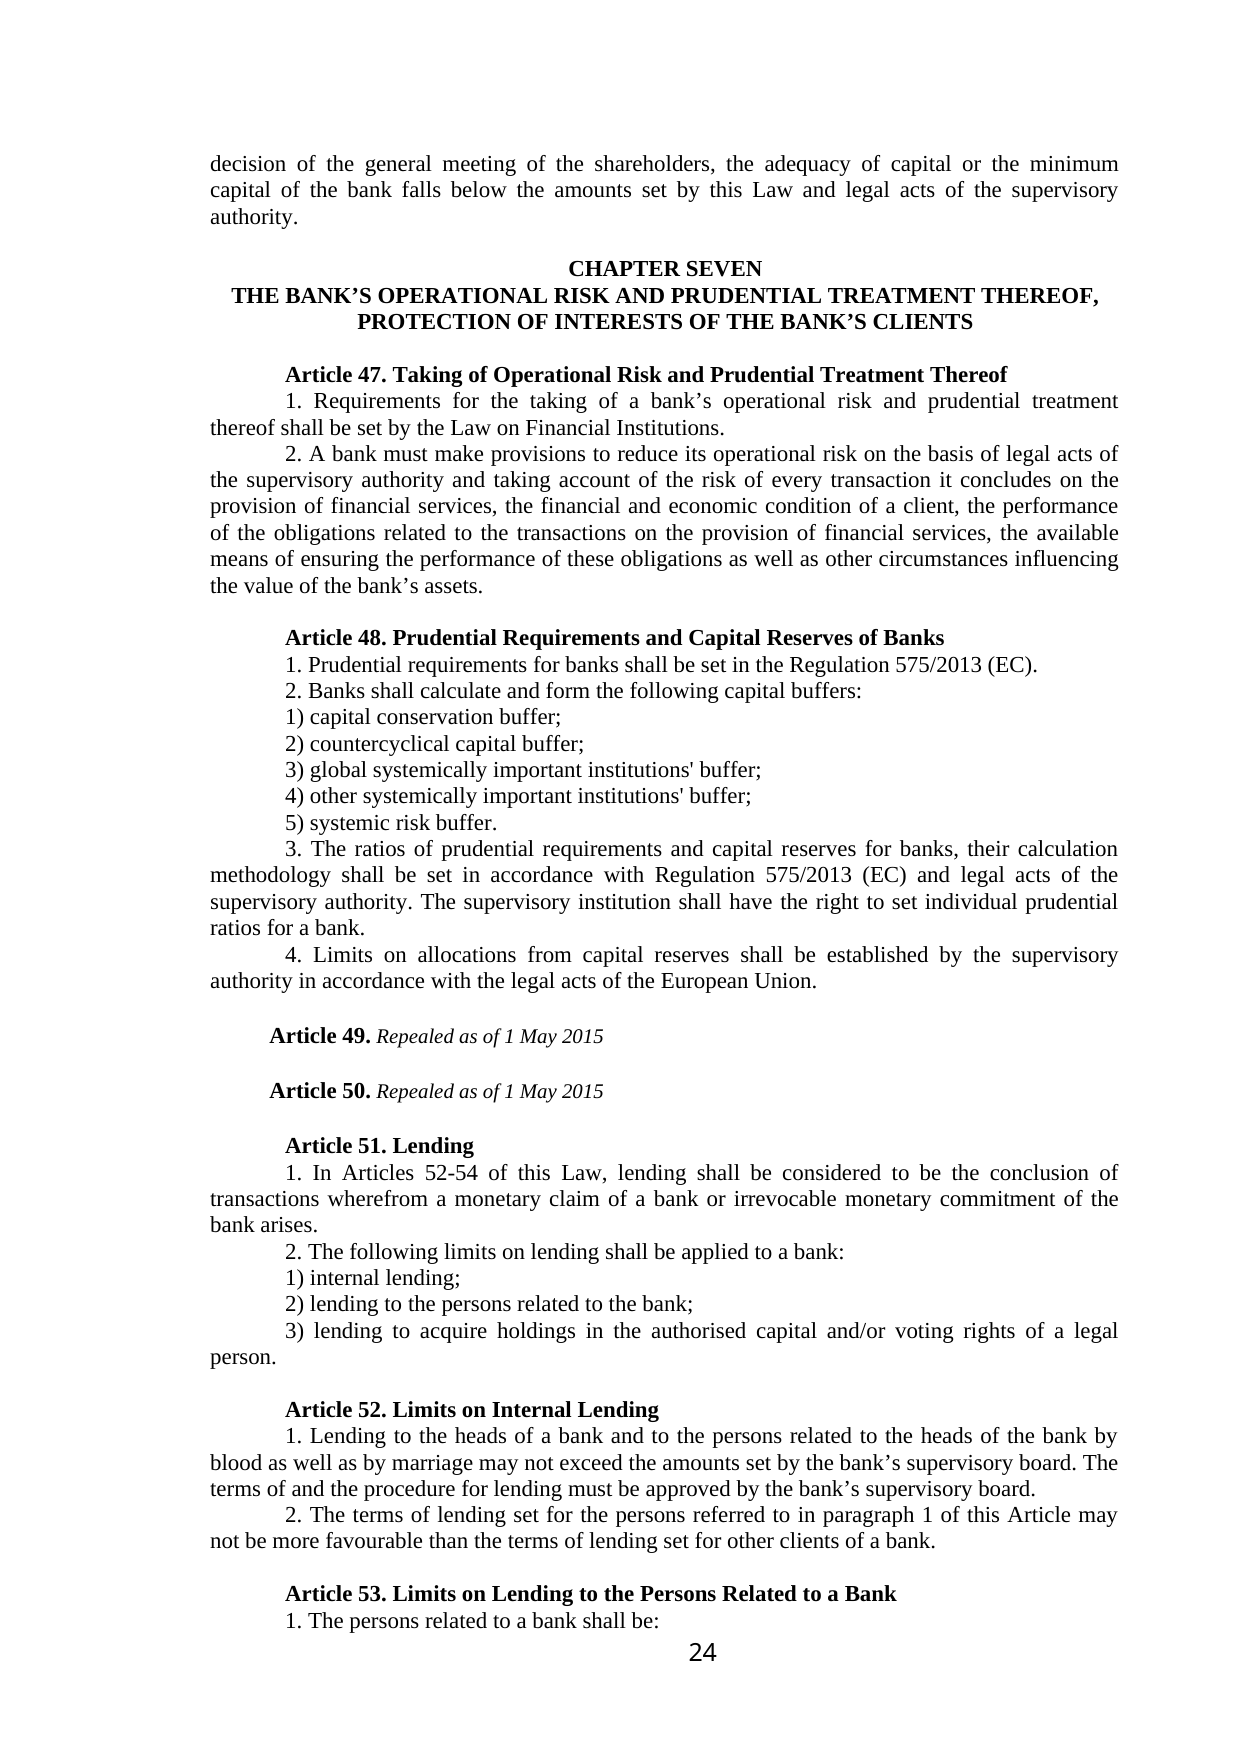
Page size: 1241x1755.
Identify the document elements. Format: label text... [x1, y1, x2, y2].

text 2. A bank must make provisions to reduce its operational risk on the basis of legal acts of the supervisory authority and taking account of the risk of every transaction it concludes on the provision of financial services, the financial and economic condition of a client, the performance of the obligations related to the transactions on the provision of financial services, the available means of ensuring the performance of these obligations as well as other circumstances influencing the value of the bank’s assets. [210, 440, 1120, 598]
text 2. Banks shall calculate and form the following capital buffers: [210, 677, 1120, 703]
text Article 53. Limits on Lending to the Persons Related to a Bank [210, 1580, 1120, 1607]
text 1) capital conservation buffer; [210, 703, 1120, 730]
text Article 52. Limits on Internal Lending [210, 1396, 1120, 1422]
text 1. Lending to the heads of a bank and to the persons related to the heads of the bank by blood as well as by marriage may not exceed the amounts set by the bank’s supervisory board. The terms of and the procedure for lending must be approved by the bank’s supervisory board. [210, 1422, 1120, 1501]
text 1. The persons related to a bank shall be: [210, 1607, 1120, 1633]
text 3) global systemically important institutions' buffer; [210, 756, 1120, 782]
text 3. The ratios of prudential requirements and capital reserves for banks, their calculation methodology shall be set in accordance with Regulation 575/2013 (EC) and legal acts of the supervisory authority. The supervisory institution shall have the right to set individual prudential ratios for a bank. [210, 835, 1120, 941]
text decision of the general meeting of the shareholders, the adequacy of capital or the minimum capital of the bank falls below the amounts set by this Law and legal acts of the supervisory authority. [210, 150, 1120, 229]
text 2) lending to the persons related to the bank; [210, 1290, 1120, 1317]
text 2. The terms of lending set for the persons referred to in paragraph 1 of this Article may not be more favourable than the terms of lending set for other clients of a bank. [210, 1501, 1120, 1554]
text 5) systemic risk buffer. [210, 809, 1120, 835]
text 2) countercyclical capital buffer; [210, 730, 1120, 756]
text Article 48. Prudential Requirements and Capital Reserves of Banks [210, 624, 1120, 651]
text THE BANK’S OPERATIONAL RISK AND PRUDENTIAL TREATMENT THEREOF, PROTECTION OF INTERESTS OF THE BANK’S CLIENTS [210, 282, 1120, 334]
text 1) internal lending; [210, 1264, 1120, 1290]
text 1. In Articles 52-54 of this Law, lending shall be considered to be the conclusion of transactions wherefrom a monetary claim of a bank or irrevocable monetary commitment of the bank arises. [210, 1159, 1120, 1238]
text Article 49. Repealed as of 1 May 2015 [210, 1022, 1120, 1048]
text Article 51. Lending [210, 1132, 1120, 1159]
text 1. Requirements for the taking of a bank’s operational risk and prudential treatment thereof shall be set by the Law on Financial Institutions. [210, 387, 1120, 440]
text 2. The following limits on lending shall be applied to a bank: [210, 1238, 1120, 1264]
text 3) lending to acquire holdings in the authorised capital and/or voting rights of a legal person. [210, 1317, 1120, 1369]
text Article 50. Repealed as of 1 May 2015 [210, 1077, 1120, 1103]
text Article 47. Taking of Operational Risk and Prudential Treatment Thereof [210, 361, 1120, 387]
text 4) other systemically important institutions' buffer; [210, 782, 1120, 809]
text 1. Prudential requirements for banks shall be set in the Regulation 575/2013 (EC). [210, 651, 1120, 677]
text 4. Limits on allocations from capital reserves shall be established by the supervisory authority in accordance with the legal acts of the European Union. [210, 941, 1120, 993]
text CHAPTER SEVEN [210, 255, 1120, 282]
